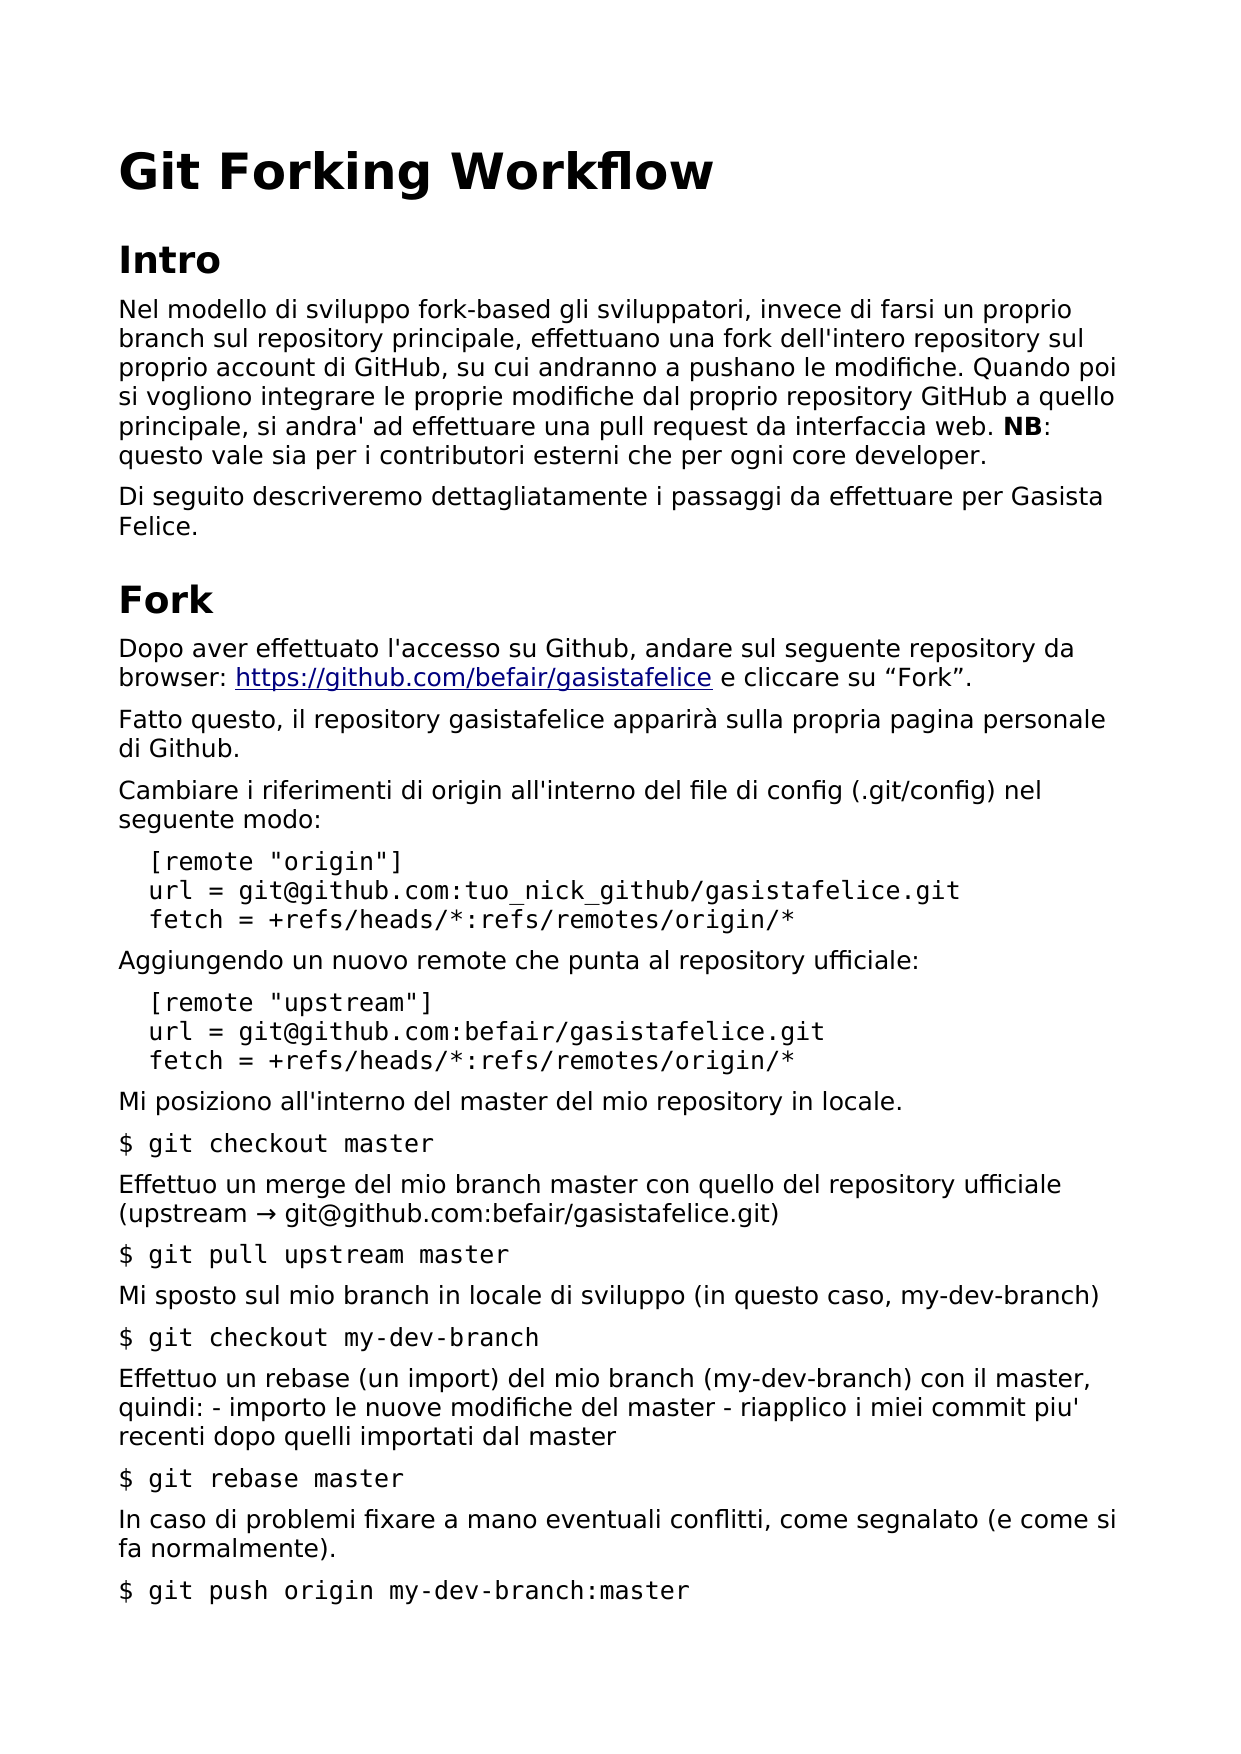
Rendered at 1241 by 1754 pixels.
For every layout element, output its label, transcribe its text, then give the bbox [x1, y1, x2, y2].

text Dopo aver effettuato l'accesso su Github, andare sul seguente repository da browser: https://github.com/befair/gasistafelice e cliccare su “Fork”. [118, 634, 1122, 693]
subtitle Intro [118, 239, 1122, 282]
text $ git checkout my-dev-branch [118, 1323, 1122, 1352]
text Mi posiziono all'interno del master del mio repository in locale. [118, 1087, 1122, 1116]
text $ git pull upstream master [118, 1241, 1122, 1270]
text Effettuo un merge del mio branch master con quello del repository ufficiale (upstream → git@github.com:befair/gasistafelice.git) [118, 1170, 1122, 1228]
subtitle Git Forking Workflow [118, 143, 1122, 201]
text Aggiungendo un nuovo remote che punta al repository ufficiale: [118, 946, 1122, 975]
text In caso di problemi fixare a mano eventuali conflitti, come segnalato (e come si fa normalmente). [118, 1505, 1122, 1563]
subtitle Fork [118, 578, 1122, 622]
text $ git checkout master [118, 1129, 1122, 1158]
text [remote "upstream"] url = git@github.com:befair/gasistafelice.git fetch = +refs/heads/*:refs/remotes/origin/* [118, 988, 1122, 1075]
text Cambiare i riferimenti di origin all'interno del file di config (.git/config) nel seguente modo: [118, 776, 1122, 834]
text $ git rebase master [118, 1464, 1122, 1493]
text Mi sposto sul mio branch in locale di sviluppo (in questo caso, my-dev-branch) [118, 1282, 1122, 1311]
text Effettuo un rebase (un import) del mio branch (my-dev-branch) con il master, quindi: - importo le nuove modifiche del master - riapplico i miei commit piu' recenti dopo quelli importati dal master [118, 1364, 1122, 1452]
text Fatto questo, il repository gasistafelice apparirà sulla propria pagina personale di Github. [118, 705, 1122, 764]
text Di seguito descriveremo dettagliatamente i passaggi da effettuare per Gasista Felice. [118, 482, 1122, 541]
text $ git push origin my-dev-branch:master [118, 1576, 1122, 1605]
text [remote "origin"] url = git@github.com:tuo_nick_github/gasistafelice.git fetch = +refs/heads/*:refs/remotes/origin/* [118, 847, 1122, 934]
text Nel modello di sviluppo fork-based gli sviluppatori, invece di farsi un proprio branch sul repository principale, effettuano una fork dell'intero repository sul proprio account di GitHub, su cui andranno a pushano le modifiche. Quando poi si vogliono integrare le proprie modifiche dal proprio repository GitHub a quello principale, si andra' ad effettuare una pull request da interfaccia web. NB: questo vale sia per i contributori esterni che per ogni core developer. [118, 295, 1122, 470]
